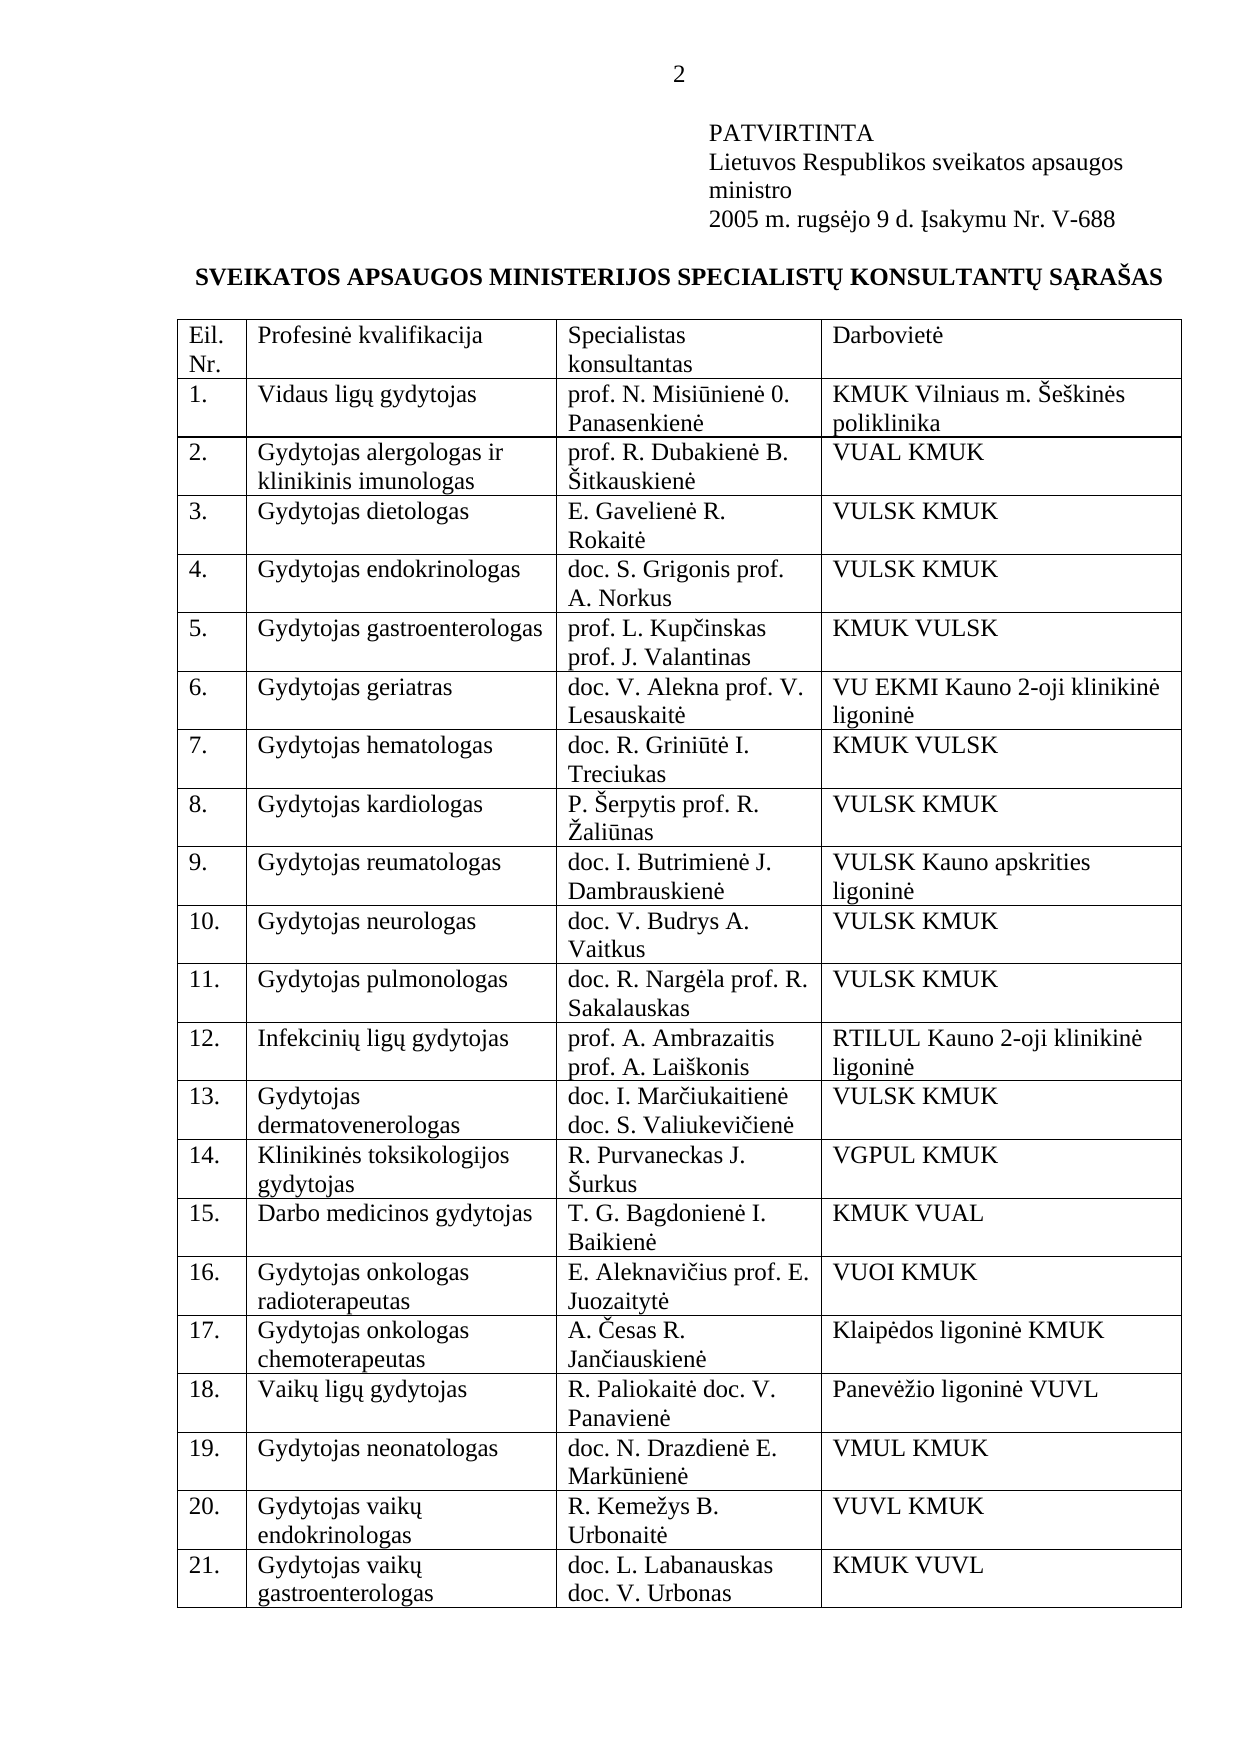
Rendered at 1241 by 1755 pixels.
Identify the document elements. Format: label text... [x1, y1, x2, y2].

table_cell doc. V. Budrys A. Vaitkus [557, 906, 821, 963]
table_cell Gydytojas dietologas [247, 496, 556, 553]
table_cell VULSK KMUK [822, 555, 1181, 612]
text SVEIKATOS APSAUGOS MINISTERIJOS SPECIALISTŲ KONSULTANTŲ SĄRAŠAS [177, 262, 1181, 291]
table_cell Gydytojas gastroenterologas [247, 613, 556, 671]
table_cell A. Česas R. Jančiauskienė [557, 1316, 821, 1373]
table_cell doc. V. Alekna prof. V. Lesauskaitė [557, 672, 821, 729]
table_header Profesinė kvalifikacija [247, 320, 556, 378]
table_cell Gydytojas hematologas [247, 730, 556, 788]
table_cell doc. L. Labanauskas doc. V. Urbonas [557, 1550, 821, 1607]
table_cell RTILUL Kauno 2-oji klinikinė ligoninė [822, 1023, 1181, 1080]
table_cell VUAL KMUK [822, 438, 1181, 495]
table_cell VULSK KMUK [822, 789, 1181, 846]
table_cell Infekcinių ligų gydytojas [247, 1023, 556, 1080]
table_cell 17. [178, 1316, 246, 1373]
table_cell KMUK Vilniaus m. Šeškinės poliklinika [822, 379, 1181, 436]
table_cell 20. [178, 1491, 246, 1549]
table_cell 8. [178, 789, 246, 846]
table_cell KMUK VUVL [822, 1550, 1181, 1607]
table_cell 2. [178, 438, 246, 495]
table_cell E. Gavelienė R. Rokaitė [557, 496, 821, 553]
table_cell Gydytojas vaikų endokrinologas [247, 1491, 556, 1549]
table_cell Panevėžio ligoninė VUVL [822, 1374, 1181, 1432]
table_cell P. Šerpytis prof. R. Žaliūnas [557, 789, 821, 846]
table_cell VULSK KMUK [822, 1081, 1181, 1139]
table_cell 19. [178, 1433, 246, 1490]
text ministro [177, 176, 1181, 204]
table_cell KMUK VUAL [822, 1199, 1181, 1256]
table_cell 9. [178, 847, 246, 905]
table_cell Gydytojas alergologas ir klinikinis imunologas [247, 438, 556, 495]
table_cell Gydytojas kardiologas [247, 789, 556, 846]
table_cell doc. I. Marčiukaitienė doc. S. Valiukevičienė [557, 1081, 821, 1139]
table_cell 4. [178, 555, 246, 612]
table_cell 11. [178, 964, 246, 1022]
table_cell T. G. Bagdonienė I. Baikienė [557, 1199, 821, 1256]
table_cell VU EKMI Kauno 2-oji klinikinė ligoninė [822, 672, 1181, 729]
table_cell 18. [178, 1374, 246, 1432]
table_cell Gydytojas endokrinologas [247, 555, 556, 612]
table_cell VULSK KMUK [822, 906, 1181, 963]
text 2005 m. rugsėjo 9 d. Įsakymu Nr. V-688 [177, 204, 1181, 233]
table_cell Klaipėdos ligoninė KMUK [822, 1316, 1181, 1373]
table_cell R. Paliokaitė doc. V. Panavienė [557, 1374, 821, 1432]
table_cell VULSK Kauno apskrities ligoninė [822, 847, 1181, 905]
table_cell Gydytojas dermatovenerologas [247, 1081, 556, 1139]
table_cell doc. N. Drazdienė E. Markūnienė [557, 1433, 821, 1490]
table_cell Vidaus ligų gydytojas [247, 379, 556, 436]
table_cell VUOI KMUK [822, 1257, 1181, 1314]
table_cell 10. [178, 906, 246, 963]
table_cell Vaikų ligų gydytojas [247, 1374, 556, 1432]
table_cell Gydytojas onkologas chemoterapeutas [247, 1316, 556, 1373]
table_cell 12. [178, 1023, 246, 1080]
table_cell VGPUL KMUK [822, 1140, 1181, 1197]
table_cell E. Aleknavičius prof. E. Juozaitytė [557, 1257, 821, 1314]
table_header Eil. Nr. [178, 320, 246, 378]
table_cell Gydytojas reumatologas [247, 847, 556, 905]
table_cell doc. S. Grigonis prof. A. Norkus [557, 555, 821, 612]
table_cell 5. [178, 613, 246, 671]
table_cell R. Purvaneckas J. Šurkus [557, 1140, 821, 1197]
table_cell doc. I. Butrimienė J. Dambrauskienė [557, 847, 821, 905]
table_header Specialistas konsultantas [557, 320, 821, 378]
table_cell 7. [178, 730, 246, 788]
table_cell 16. [178, 1257, 246, 1314]
table_cell VULSK KMUK [822, 496, 1181, 553]
table_cell R. Kemežys B. Urbonaitė [557, 1491, 821, 1549]
table_cell 14. [178, 1140, 246, 1197]
table_cell 15. [178, 1199, 246, 1256]
text PATVIRTINTA [709, 118, 1181, 147]
table_cell VULSK KMUK [822, 964, 1181, 1022]
table_cell KMUK VULSK [822, 613, 1181, 671]
table_cell Gydytojas pulmonologas [247, 964, 556, 1022]
table_cell Gydytojas neonatologas [247, 1433, 556, 1490]
table_cell prof. R. Dubakienė B. Šitkauskienė [557, 438, 821, 495]
text Lietuvos Respublikos sveikatos apsaugos [177, 147, 1181, 176]
table_cell Gydytojas vaikų gastroenterologas [247, 1550, 556, 1607]
table_cell Gydytojas onkologas radioterapeutas [247, 1257, 556, 1314]
table_cell prof. L. Kupčinskas prof. J. Valantinas [557, 613, 821, 671]
table_cell Gydytojas neurologas [247, 906, 556, 963]
table_cell 3. [178, 496, 246, 553]
table_cell doc. R. Nargėla prof. R. Sakalauskas [557, 964, 821, 1022]
table_cell 21. [178, 1550, 246, 1607]
table_cell doc. R. Griniūtė I. Treciukas [557, 730, 821, 788]
table_cell Gydytojas geriatras [247, 672, 556, 729]
table_cell 13. [178, 1081, 246, 1139]
table_cell Darbo medicinos gydytojas [247, 1199, 556, 1256]
table_cell VUVL KMUK [822, 1491, 1181, 1549]
table_cell VMUL KMUK [822, 1433, 1181, 1490]
table_header Darbovietė [822, 320, 1181, 378]
table_cell prof. N. Misiūnienė 0. Panasenkienė [557, 379, 821, 436]
table_cell prof. A. Ambrazaitis prof. A. Laiškonis [557, 1023, 821, 1080]
table_cell Klinikinės toksikologijos gydytojas [247, 1140, 556, 1197]
table_cell 1. [178, 379, 246, 436]
table_cell KMUK VULSK [822, 730, 1181, 788]
table_cell 6. [178, 672, 246, 729]
